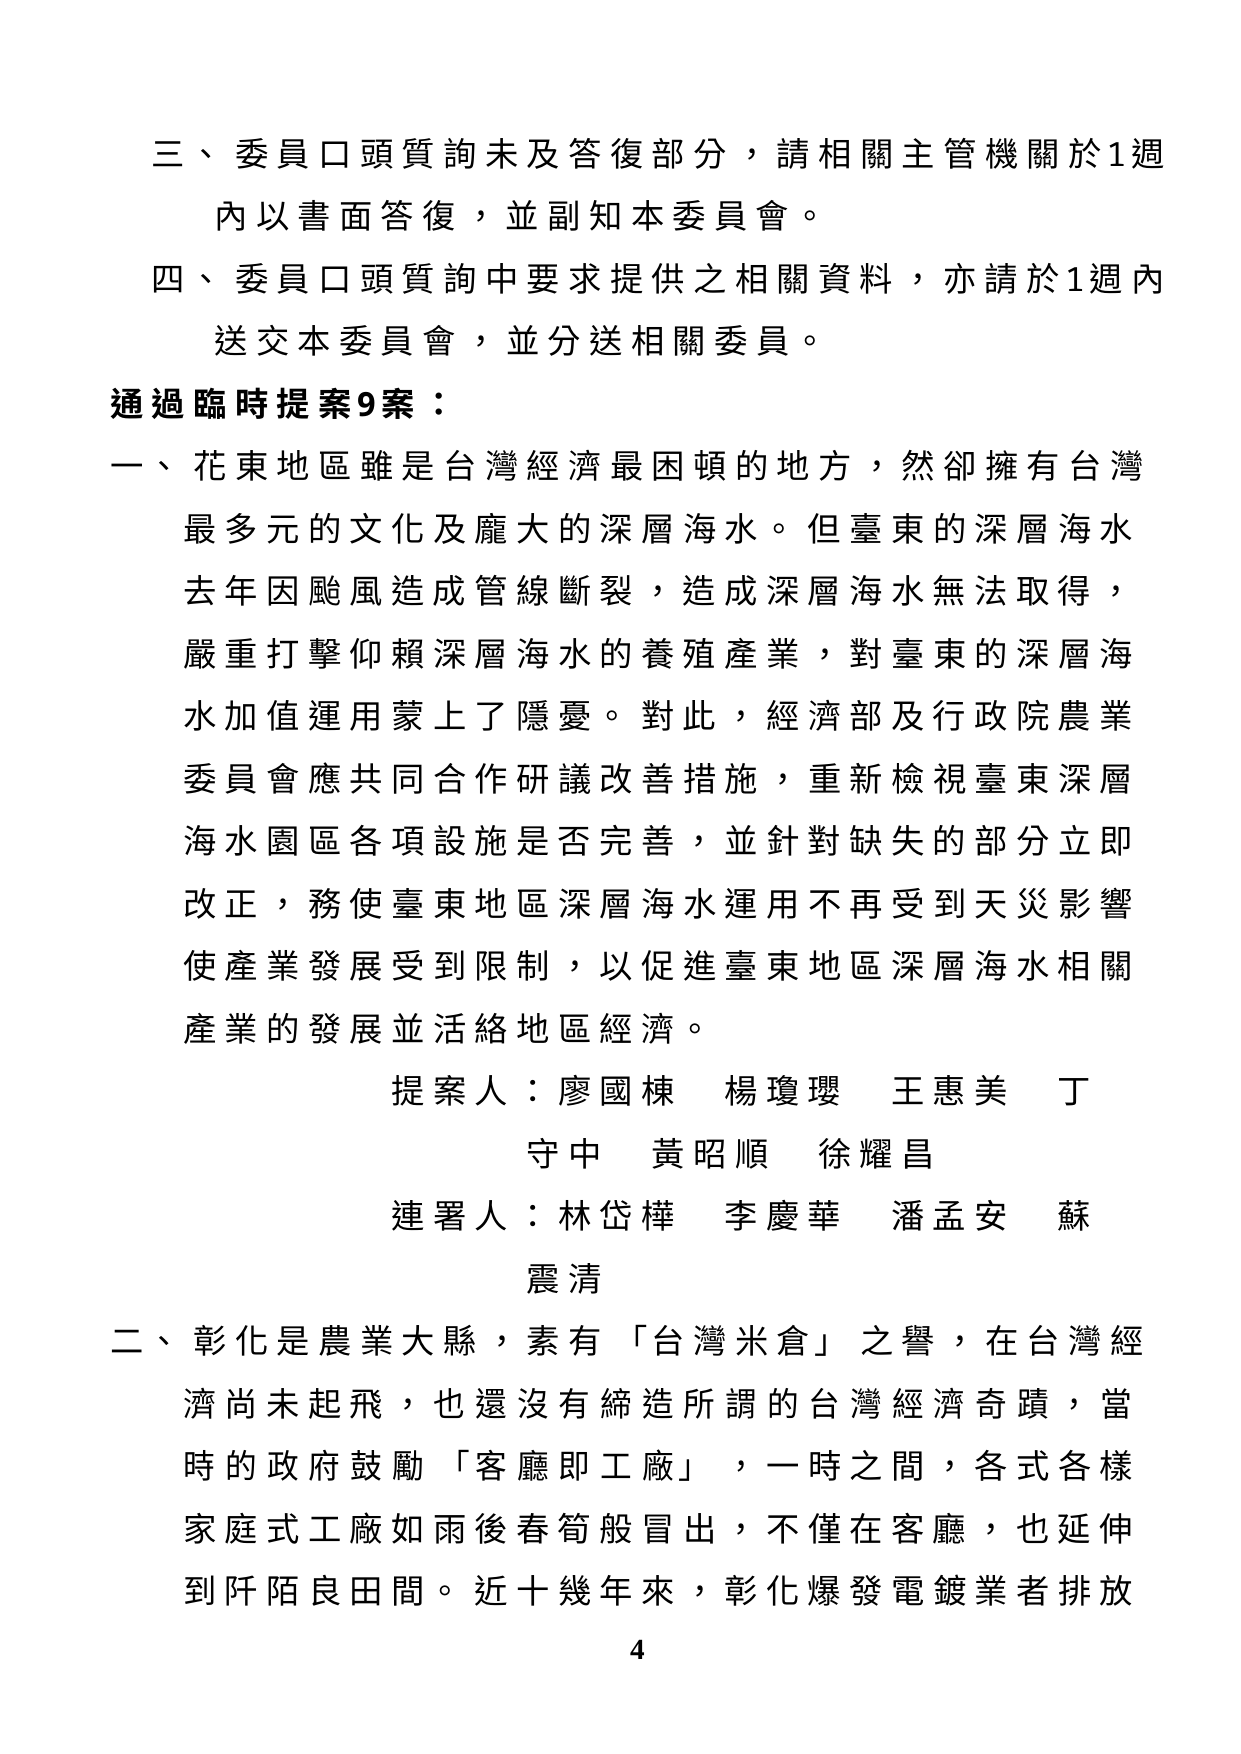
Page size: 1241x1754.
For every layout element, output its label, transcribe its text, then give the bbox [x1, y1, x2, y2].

text 四、委員口頭質詢中要求提供之相關資料，亦請於1週內送交本委員會，並分送相關委員。 [140, 235, 1168, 360]
text 一、花東地區雖是台灣經濟最困頓的地方，然卻擁有台灣最多元的文化及龐大的深層海水。但臺東的深層海水去年因颱風造成管線斷裂，造成深層海水無法取得，嚴重打擊仰賴深層海水的養殖產業，對臺東的深層海水加值運用蒙上了隱憂。對此，經濟部及行政院農業委員會應共同合作研議改善措施，重新檢視臺東深層海水園區各項設施是否完善，並針對缺失的部分立即改正，務使臺東地區深層海水運用不再受到天災影響使產業發展受到限制，以促進臺東地區深層海水相關產業的發展並活絡地區經濟。 [106, 423, 1168, 1048]
text 連署人：林岱樺 李慶華 潘孟安 蘇震清 [383, 1173, 1099, 1298]
text 三、委員口頭質詢未及答復部分，請相關主管機關於1週內以書面答復，並副知本委員會。 [140, 110, 1168, 235]
text 提案人：廖國棟 楊瓊瓔 王惠美 丁守中 黃昭順 徐耀昌 [383, 1048, 1099, 1173]
text 二、彰化是農業大縣，素有「台灣米倉」之譽，在台灣經濟尚未起飛，也還沒有締造所謂的台灣經濟奇蹟，當時的政府鼓勵「客廳即工廠」，一時之間，各式各樣家庭式工廠如雨後春筍般冒出，不僅在客廳，也延伸到阡陌良田間。近十幾年來，彰化爆發電鍍業者排放有毒廢水事件，農地被污染了，農民被迫休耕，成為最無辜的受害者，縱然工廠停工了，但農地也暫難恢復。彰化縣有467家電鍍業者，目前僅有36家進駐在彰化縣唯一設在彰濱工業區鹿港區的「金屬表面處理專區」第一期，也就是俗稱的電鍍廠區，進駐專區比例不到一成，也就是說，高達九成多的金屬表面處理業散落各鄉鎮農業區裡的工業用地，廠區緊鄰農田潛藏污染疑慮，因此設置彰濱「金屬表面處理專業區」第二期確有其必要性。但業者反映土地開發成本過高且不符市價化。其次，目前第二期電鍍專區劃分66區塊，但事實上許多中小型電鍍業者並不需要太大面積，爰要求經濟部工業局審定第二期專區的售價應符合市價化原則，且應將第二電鍍專區坵塊面積再縮小，俾更多電鍍業者進駐電鍍專區。 [106, 1298, 1168, 1610]
text 通過臨時提案9案： [106, 360, 1168, 423]
